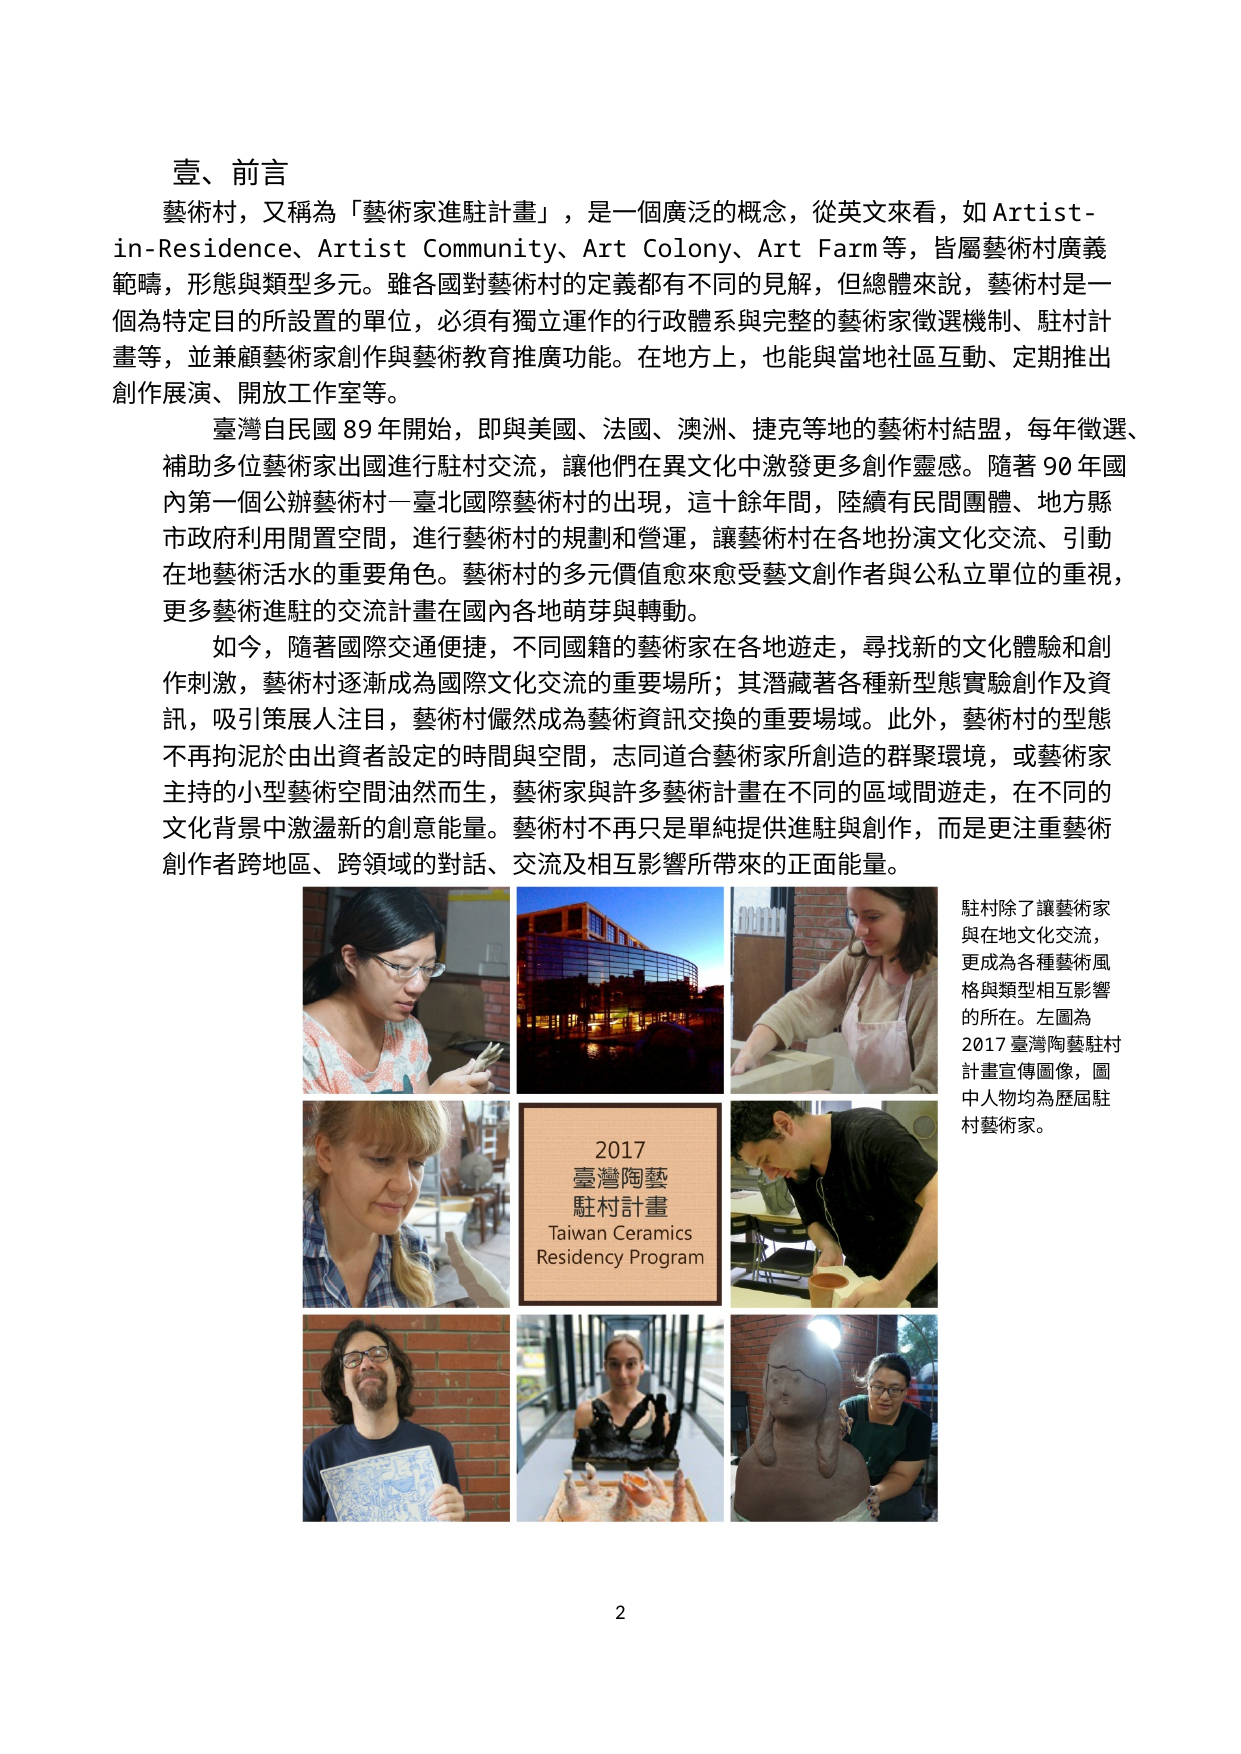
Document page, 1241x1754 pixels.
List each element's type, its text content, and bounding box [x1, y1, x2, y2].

list 藝術村，又稱為「藝術家進駐計畫」，是一個廣泛的概念，從英文來看，如Artist-in-Residence、Artist Community、Art Colony、Art Farm等，皆屬藝術村廣義範疇，形態與類型多元。雖各國對藝術村的定義都有不同的見解，但總體來說，藝術村是一個為特定目的所設置的單位，必須有獨立運作的行政體系與完整的藝術家徵選機制、駐村計畫等，並兼顧藝術家創作與藝術教育推廣功能。在地方上，也能與當地社區互動、定期推出創作展演、開放工作室等。 [112, 192, 1128, 410]
text 壹、前言 [112, 150, 1128, 192]
text 如今，隨著國際交通便捷，不同國籍的藝術家在各地遊走，尋找新的文化體驗和創作刺激，藝術村逐漸成為國際文化交流的重要場所；其潛藏著各種新型態實驗創作及資訊，吸引策展人注目，藝術村儼然成為藝術資訊交換的重要場域。此外，藝術村的型態不再拘泥於由出資者設定的時間與空間，志同道合藝術家所創造的群聚環境，或藝術家主持的小型藝術空間油然而生，藝術家與許多藝術計畫在不同的區域間遊走，在不同的文化背景中激盪新的創意能量。藝術村不再只是單純提供進駐與創作，而是更注重藝術創作者跨地區、跨領域的對話、交流及相互影響所帶來的正面能量。 [162, 627, 1128, 881]
text 臺灣自民國89年開始，即與美國、法國、澳洲、捷克等地的藝術村結盟，每年徵選、補助多位藝術家出國進行駐村交流，讓他們在異文化中激發更多創作靈感。隨著90年國內第一個公辦藝術村—臺北國際藝術村的出現，這十餘年間，陸續有民間團體、地方縣市政府利用閒置空間，進行藝術村的規劃和營運，讓藝術村在各地扮演文化交流、引動在地藝術活水的重要角色。藝術村的多元價值愈來愈受藝文創作者與公私立單位的重視，更多藝術進駐的交流計畫在國內各地萌芽與轉動。 [162, 410, 1128, 627]
text [952, 885, 1135, 1475]
text 駐村除了讓藝術家與在地文化交流，更成為各種藝術風格與類型相互影響的所在。左圖為2017臺灣陶藝駐村計畫宣傳圖像，圖中人物均為歷屆駐村藝術家。 [961, 894, 1126, 1138]
picture [296, 881, 944, 1528]
